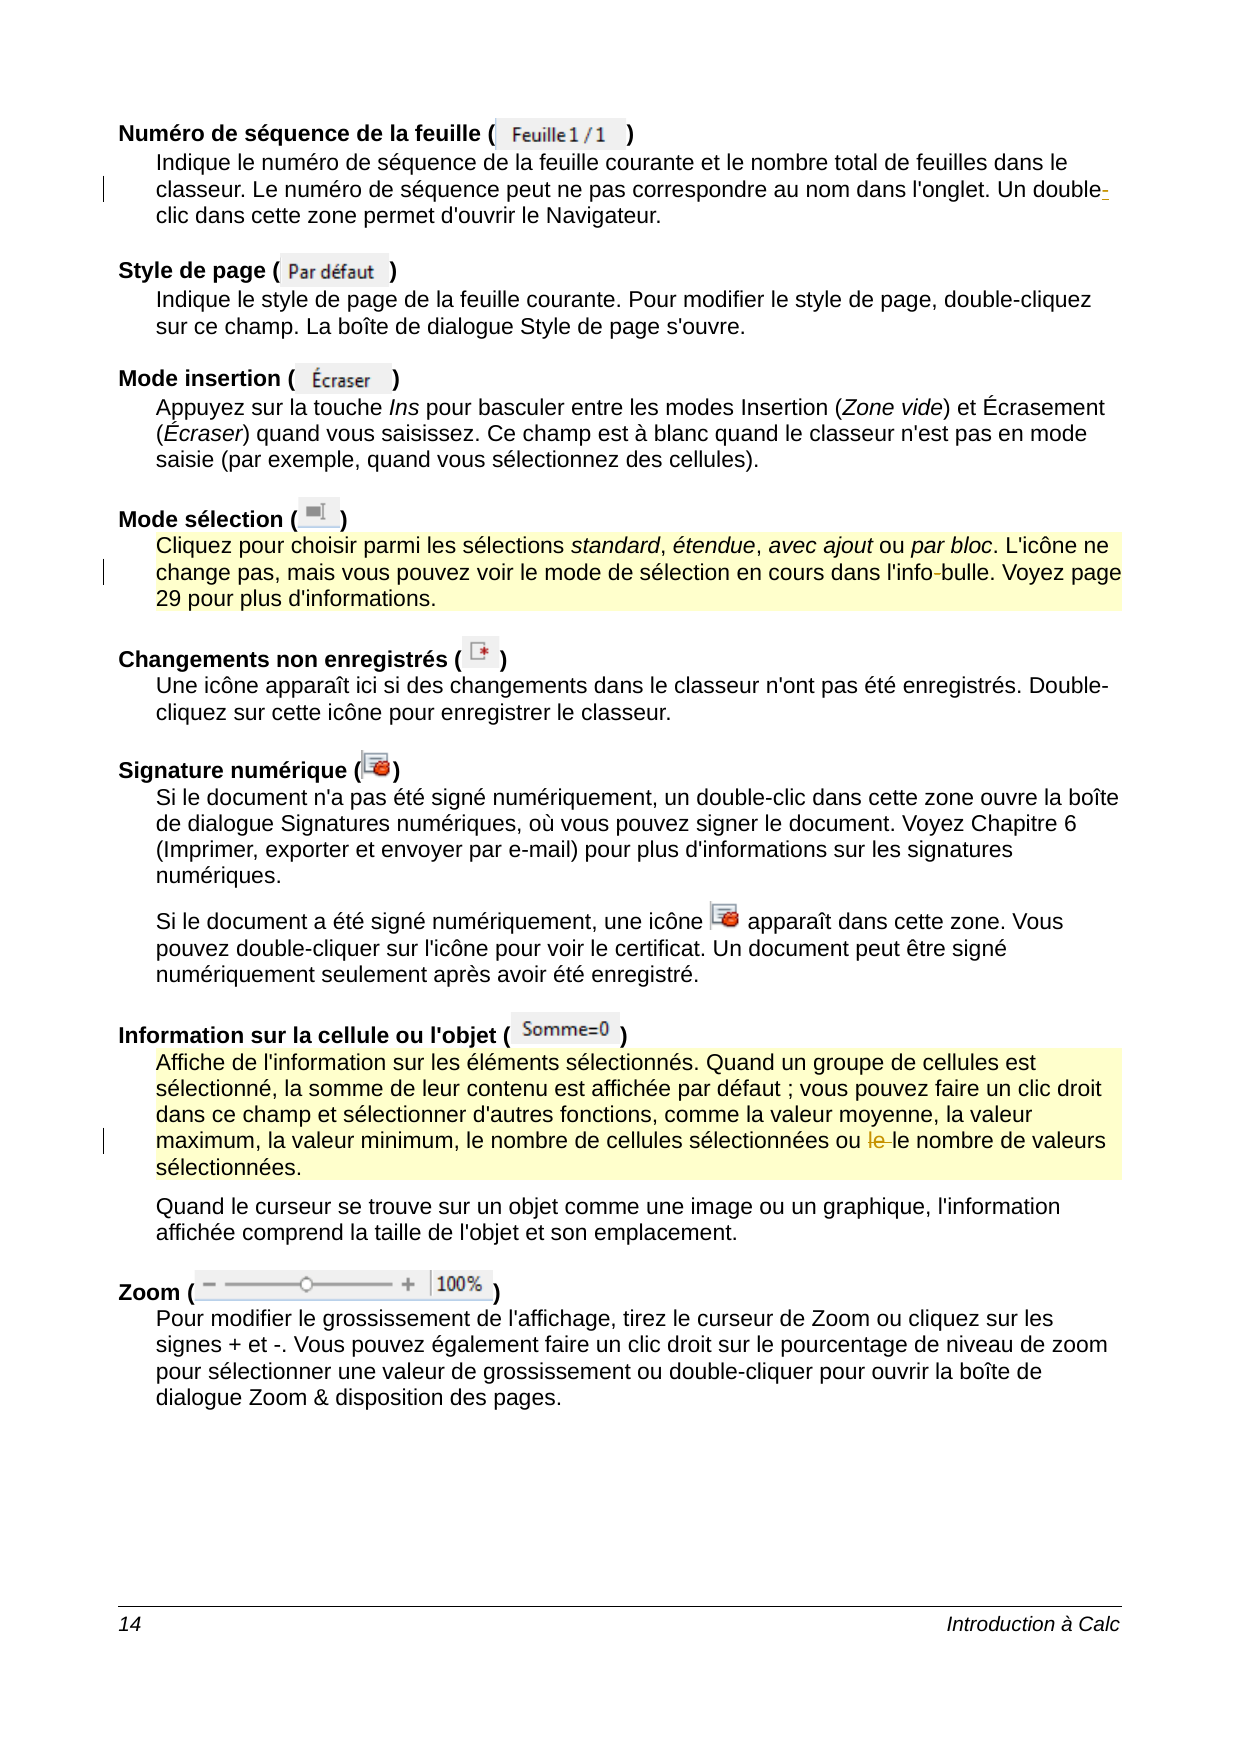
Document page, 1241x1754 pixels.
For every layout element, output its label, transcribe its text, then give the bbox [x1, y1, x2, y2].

picture [361, 750, 393, 779]
text Zoom () [493, 1270, 1122, 1305]
text Zoom () [191, 1284, 496, 1305]
text Information sur la cellule ou l'objet () [118, 1012, 510, 1048]
text Pour modifier le grossissement de l'affichage, tirez le curseur de Zoom ou cliquez sur les signes + et -. Vous pouvez également faire un clic droit sur le pourcentage de niveau de zoom pour sélectionner une valeur de grossissement ou double-cliquer pour ouvrir la boîte de dialogue Zoom & disposition des pages. [156, 1305, 1122, 1410]
text Changements non enregistrés () [118, 636, 462, 672]
picture [495, 118, 627, 150]
picture [510, 1012, 620, 1044]
text Mode sélection () [294, 511, 343, 532]
picture [709, 901, 742, 930]
text Quand le curseur se trouve sur un objet comme une image ou un graphique, l'information affichée comprend la taille de l'objet et son emplacement. [156, 1193, 1122, 1245]
text Indique le style de page de la feuille courante. Pour modifier le style de page, double-cliquez sur ce champ. La boîte de dialogue Style de page s'ouvre. [156, 286, 1122, 339]
text Signature numérique () [393, 750, 1122, 783]
picture [462, 636, 500, 668]
text Mode insertion ( [118, 364, 295, 394]
text Signature numérique () [357, 762, 395, 783]
text Si le document a été signé numériquement, une icône apparaît dans cette zone. Vous pouvez double-cliquer sur l'icône pour voir le certificat. Un document peut être signé numériquement seulement après avoir été enregistré. [156, 901, 1122, 987]
picture [295, 363, 392, 394]
text Indique le numéro de séquence de la feuille courante et le nombre total de feuilles dans le classeur. Le numéro de séquence peut ne pas correspondre au nom dans l'onglet. Un double- clic dans cette zone permet d'ouvrir le Navigateur. [156, 149, 1122, 228]
text Mode sélection () [118, 498, 297, 532]
text Si le document n'a pas été signé numériquement, un double-clic dans cette zone ouvre la boîte de dialogue Signatures numériques, où vous pouvez signer le document. Voyez Chapitre 6 (Imprimer, exporter et envoyer par e-mail) pour plus d'informations sur les signatures numériques. [156, 783, 1122, 889]
text ) [392, 364, 1122, 394]
text Appuyez sur la touche Ins pour basculer entre les modes Insertion (Zone vide) et Écrasement (Écraser) quand vous saisissez. Ce champ est à blanc quand le classeur n'est pas en mode saisie (par exemple, quand vous sélectionnez des cellules). [156, 394, 1122, 473]
text Information sur la cellule ou l'objet () [620, 1012, 1122, 1048]
text Une icône apparaît ici si des changements dans le classeur n'ont pas été enregistrés. Double-cliquez sur cette icône pour enregistrer le classeur. [156, 672, 1122, 725]
text Signature numérique () [118, 750, 361, 783]
text Mode sélection () [340, 498, 1122, 532]
text Information sur la cellule ou l'objet () [506, 1027, 623, 1048]
text ) [627, 118, 1122, 149]
text Cliquez pour choisir parmi les sélections standard, étendue, avec ajout ou par bloc. L'icône ne change pas, mais vous pouvez voir le mode de sélection en cours dans l'infobulle. Voyez page 29 pour plus d'informations. [156, 532, 1122, 611]
picture [297, 497, 340, 528]
text Zoom () [118, 1270, 194, 1305]
text Style de page ( [118, 253, 280, 286]
text ) [390, 253, 1122, 286]
text Numéro de séquence de la feuille ( [118, 118, 495, 149]
text Changements non enregistrés () [500, 636, 1122, 672]
text Changements non enregistrés () [458, 651, 502, 672]
picture [280, 253, 390, 287]
picture [194, 1270, 493, 1301]
text Affiche de l'information sur les éléments sélectionnés. Quand un groupe de cellules est sélectionné, la somme de leur contenu est affichée par défaut ; vous pouvez faire un clic droit dans ce champ et sélectionner d'autres fonctions, comme la valeur moyenne, la valeur maximum, la valeur minimum, le nombre de cellules sélectionnées ou le nombre de valeurs sélectionnées. [156, 1048, 1122, 1180]
